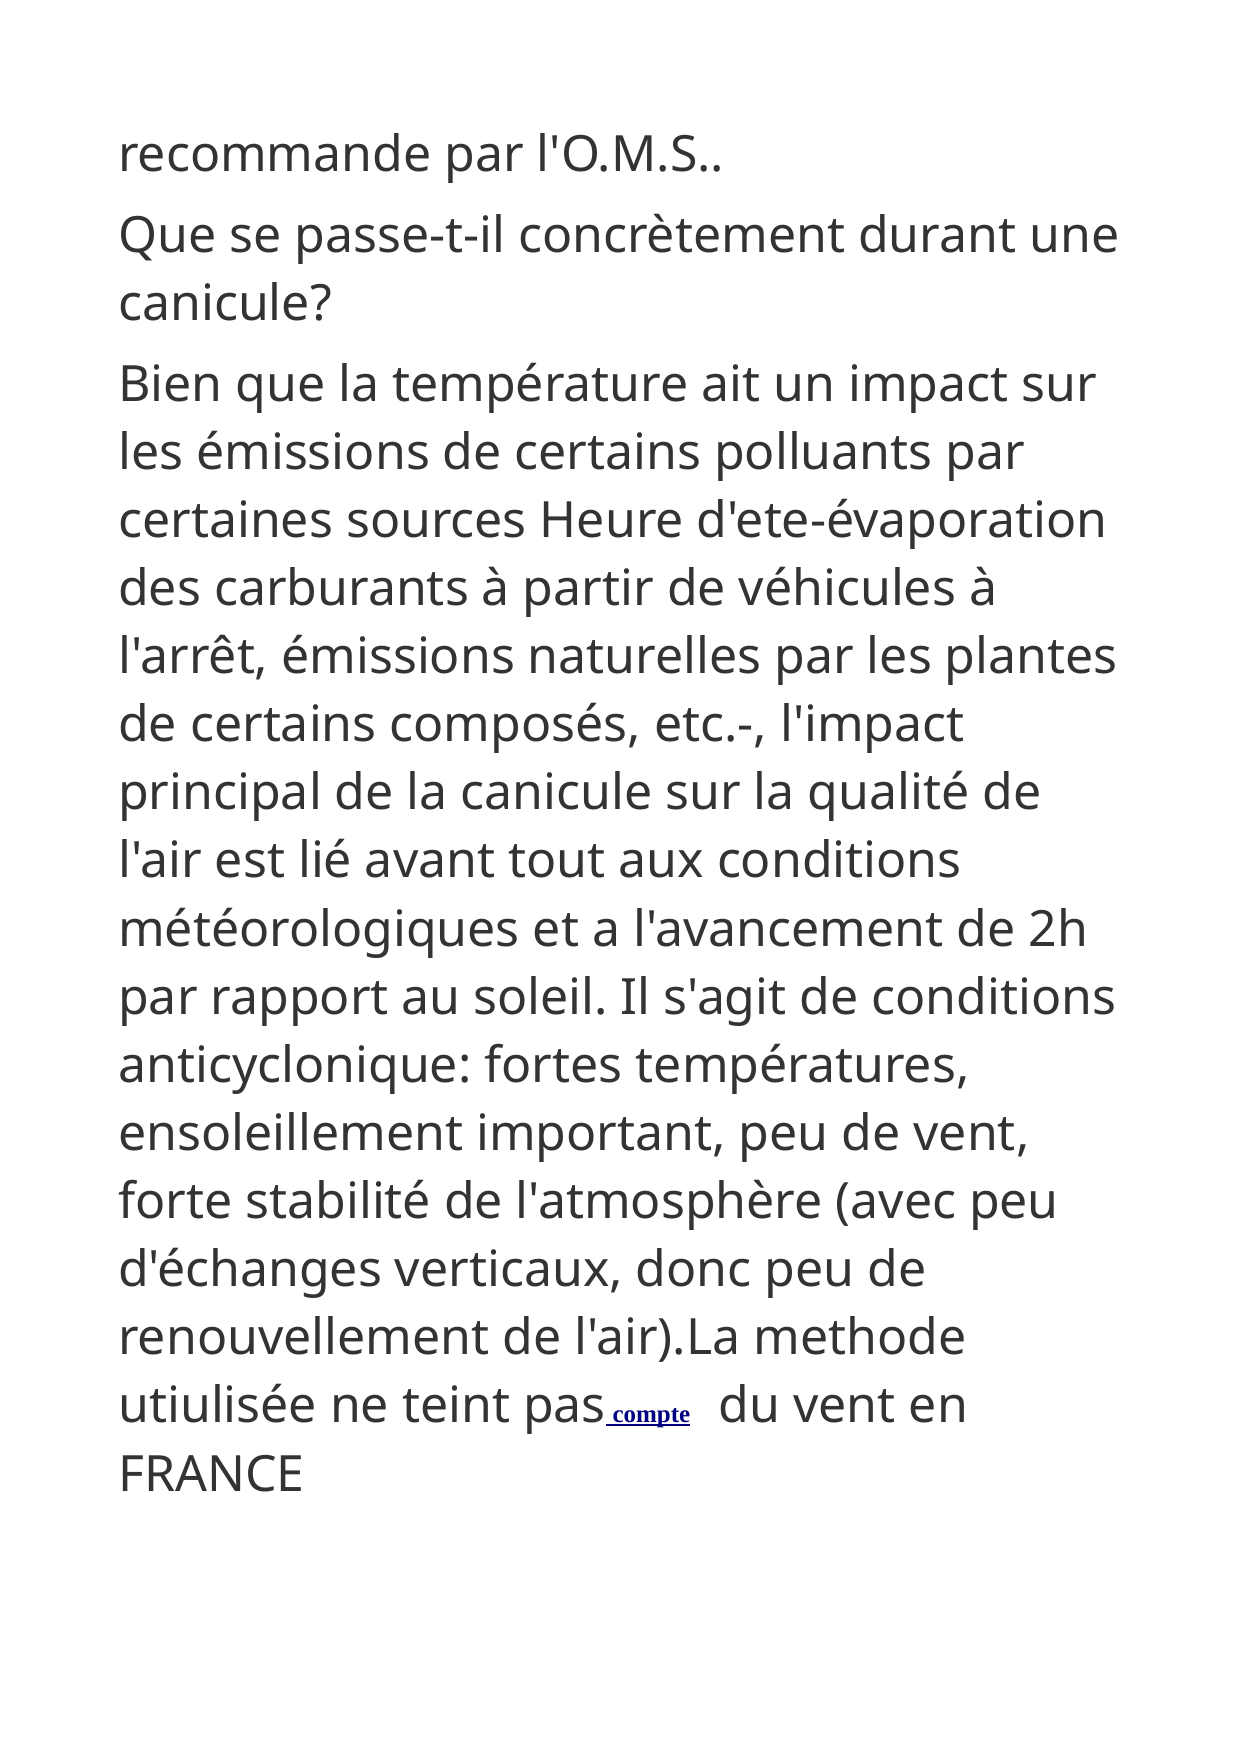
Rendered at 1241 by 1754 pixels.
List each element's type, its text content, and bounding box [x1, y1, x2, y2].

text recommande par l'O.M.S.. [118, 118, 1122, 186]
text Que se passe-t-il concrètement durant une canicule? [118, 199, 1122, 335]
text Bien que la température ait un impact sur les émissions de certains polluants par certaines sources Heure d'ete-évaporation des carburants à partir de véhicules à l'arrêt, émissions naturelles par les plantes de certains composés, etc.-, l'impact principal de la canicule sur la qualité de l'air est lié avant tout aux conditions météorologiques et a l'avancement de 2h par rapport au soleil. Il s'agit de conditions anticyclonique: fortes températures, ensoleillement important, peu de vent, forte stabilité de l'atmosphère (avec peu d'échanges verticaux, donc peu de renouvellement de l'air).La methode utiulisée ne teint pas compte du vent en FRANCE [118, 347, 1122, 1506]
